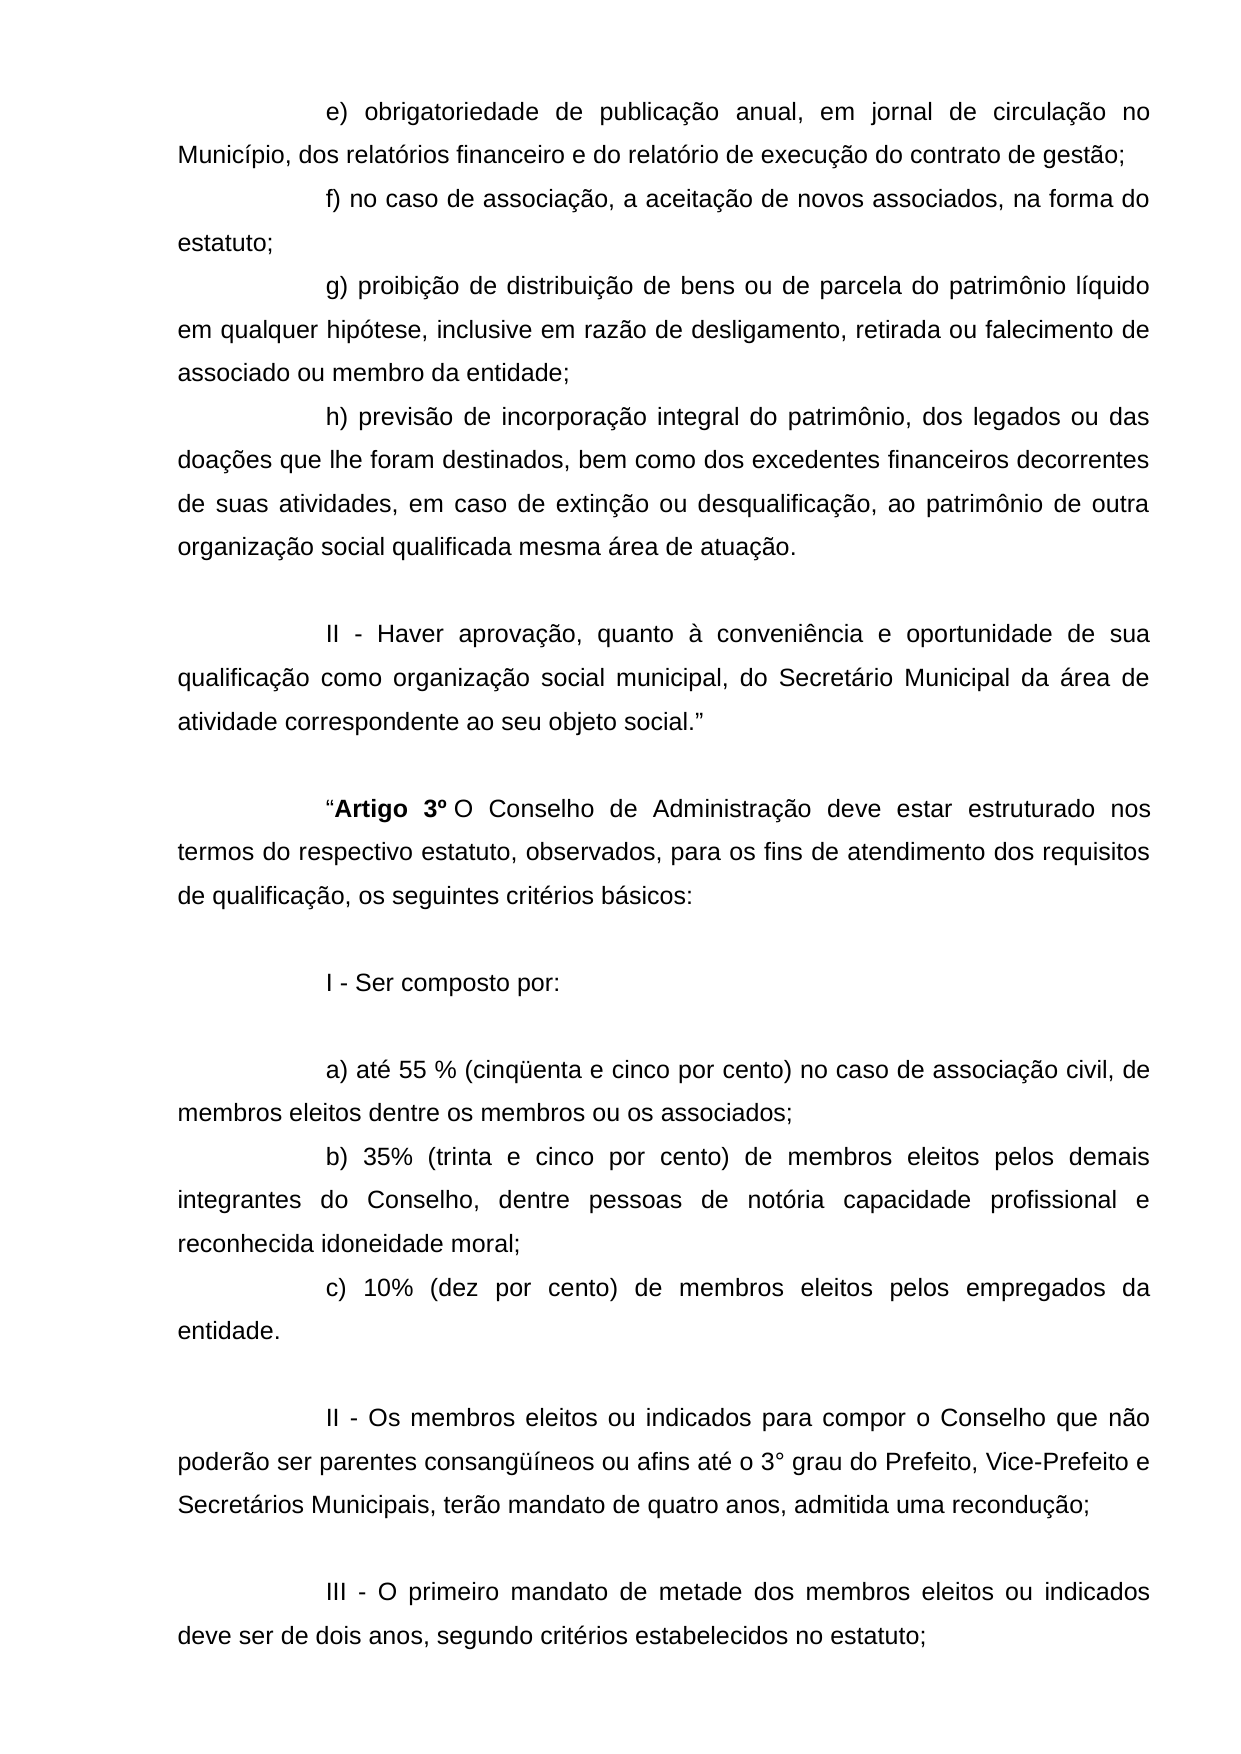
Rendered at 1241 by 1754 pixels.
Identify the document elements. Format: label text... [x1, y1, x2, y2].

text g) proibição de distribuição de bens ou de parcela do patrimônio líquido em qualquer hipótese, inclusive em razão de desligamento, retirada ou falecimento de associado ou membro da entidade; [177, 271, 1152, 387]
text a) até 55 % (cinqüenta e cinco por cento) no caso de associação civil, de membros eleitos dentre os membros ou os associados; [177, 1055, 1152, 1127]
text I - Ser composto por: [177, 968, 1152, 997]
text h) previsão de incorporação integral do patrimônio, dos legados ou das doações que lhe foram destinados, bem como dos excedentes financeiros decorrentes de suas atividades, em caso de extinção ou desqualificação, ao patrimônio de outra organização social qualificada mesma área de atuação. [177, 402, 1152, 561]
text “Artigo 3º O Conselho de Administração deve estar estruturado nos termos do respectivo estatuto, observados, para os fins de atendimento dos requisitos de qualificação, os seguintes critérios básicos: [177, 793, 1152, 910]
text II - Os membros eleitos ou indicados para compor o Conselho que não poderão ser parentes consangüíneos ou afins até o 3° grau do Prefeito, Vice-Prefeito e Secretários Municipais, terão mandato de quatro anos, admitida uma recondução; [177, 1403, 1152, 1519]
text II - Haver aprovação, quanto à conveniência e oportunidade de sua qualificação como organização social municipal, do Secretário Municipal da área de atividade correspondente ao seu objeto social.” [177, 619, 1152, 736]
text III - O primeiro mandato de metade dos membros eleitos ou indicados deve ser de dois anos, segundo critérios estabelecidos no estatuto; [177, 1577, 1152, 1650]
text c) 10% (dez por cento) de membros eleitos pelos empregados da entidade. [177, 1272, 1152, 1345]
text b) 35% (trinta e cinco por cento) de membros eleitos pelos demais integrantes do Conselho, dentre pessoas de notória capacidade profissional e reconhecida idoneidade moral; [177, 1142, 1152, 1258]
text f) no caso de associação, a aceitação de novos associados, na forma do estatuto; [177, 184, 1152, 257]
text e) obrigatoriedade de publicação anual, em jornal de circulação no Município, dos relatórios financeiro e do relatório de execução do contrato de gestão; [177, 97, 1152, 169]
